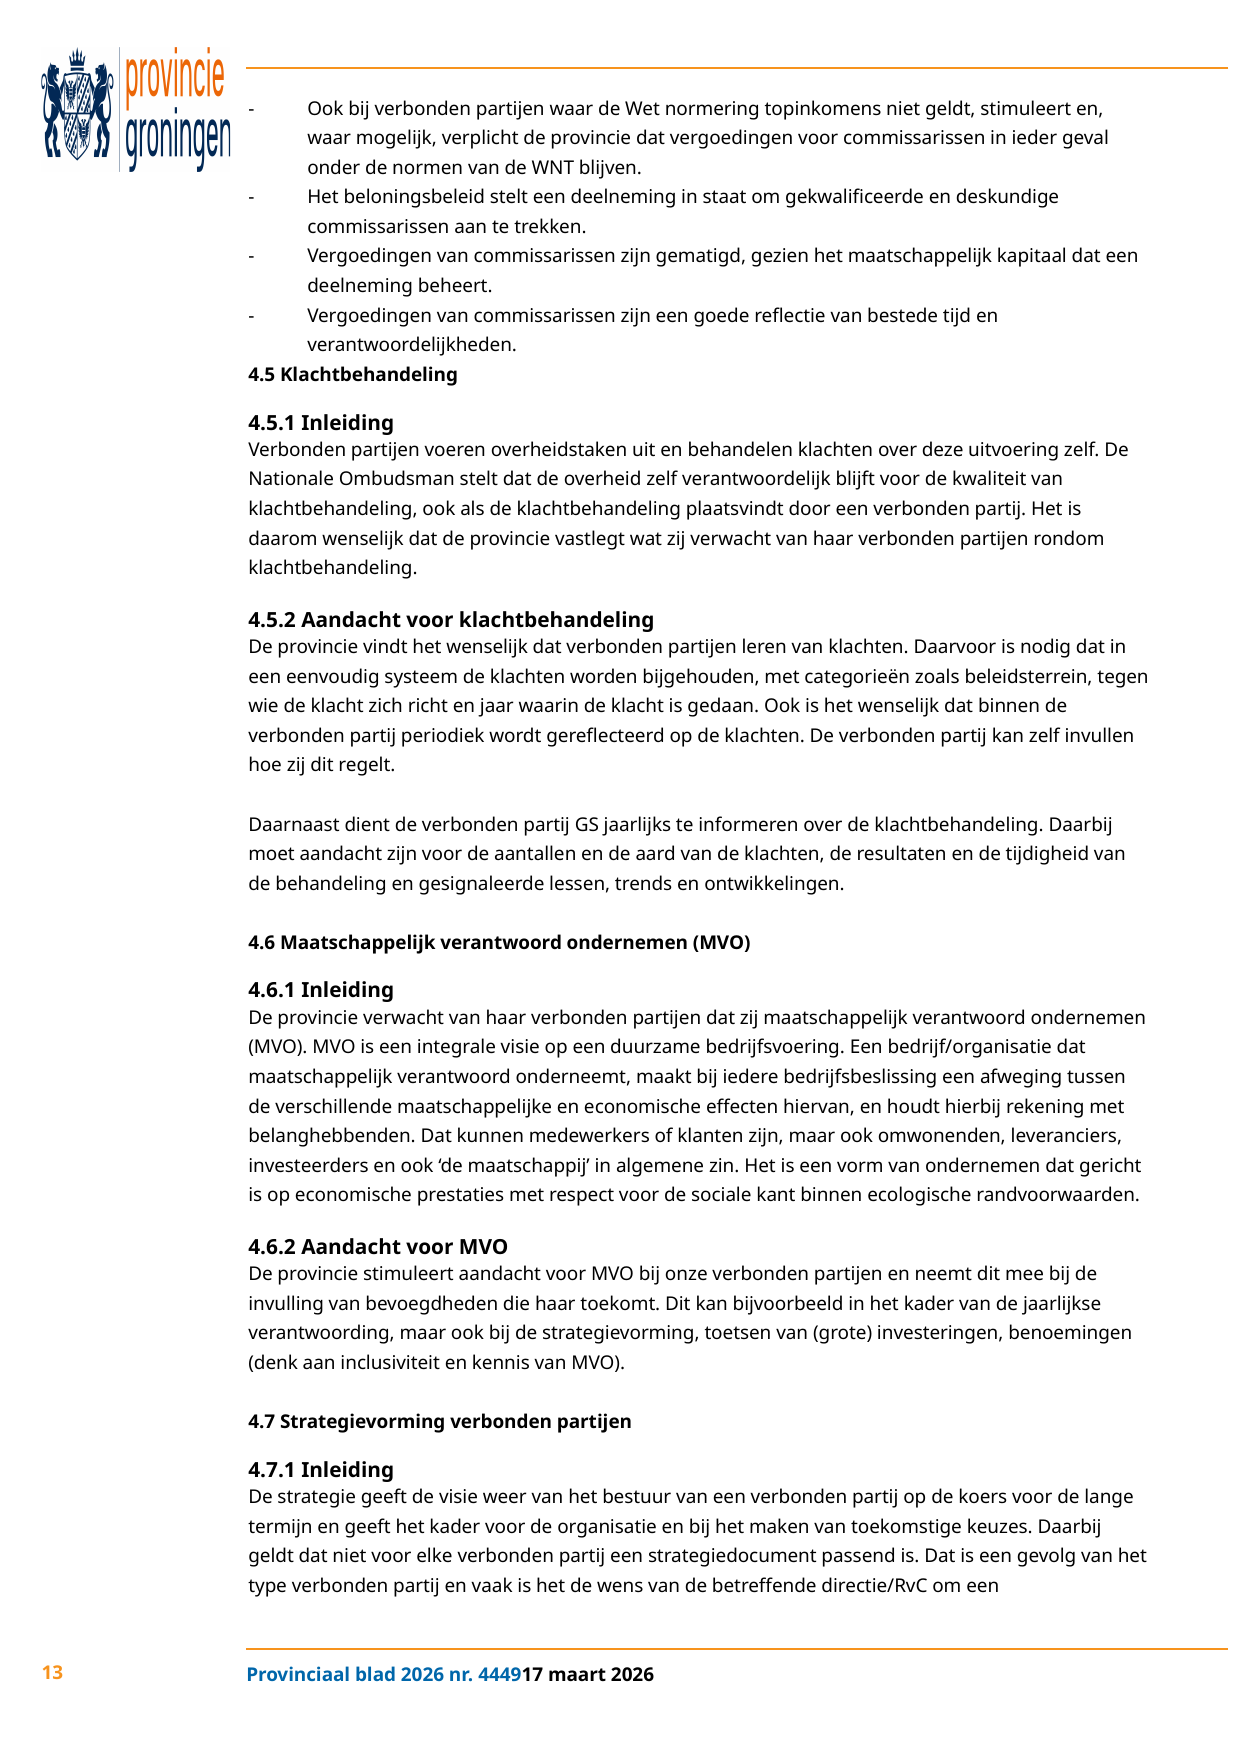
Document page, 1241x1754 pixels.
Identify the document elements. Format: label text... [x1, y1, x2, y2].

list Vergoedingen van commissarissen zijn een goede reflectie van bestede tijd en verantwoordelijkheden. [248, 302, 1152, 357]
list Het beloningsbeleid stelt een deelneming in staat om gekwalificeerde en deskundige commissarissen aan te trekken. [248, 183, 1152, 239]
text De provincie stimuleert aandacht voor MVO bij onze verbonden partijen en neemt dit mee bij de invulling van bevoegdheden die haar toekomt. Dit kan bijvoorbeeld in het kader van de jaarlijkse verantwoording, maar ook bij de strategievorming, toetsen van (grote) investeringen, benoemingen (denk aan inclusiviteit en kennis van MVO). [248, 1260, 1152, 1375]
text 4.5.1 Inleiding [248, 408, 1152, 436]
text 4.5.2 Aandacht voor klachtbehandeling [248, 605, 1152, 633]
text Verbonden partijen voeren overheidstaken uit en behandelen klachten over deze uitvoering zelf. De Nationale Ombudsman stelt dat de overheid zelf verantwoordelijk blijft voor de kwaliteit van klachtbehandeling, ook als de klachtbehandeling plaatsvindt door een verbonden partij. Het is daarom wenselijk dat de provincie vastlegt wat zij verwacht van haar verbonden partijen rondom klachtbehandeling. [248, 436, 1152, 580]
text De strategie geeft de visie weer van het bestuur van een verbonden partij op de koers voor de lange termijn en geeft het kader voor de organisatie en bij het maken van toekomstige keuzes. Daarbij geldt dat niet voor elke verbonden partij een strategiedocument passend is. Dat is een gevolg van het type verbonden partij en vaak is het de wens van de betreffende directie/RvC om een [248, 1483, 1152, 1598]
picture [41, 47, 231, 172]
text De provincie verwacht van haar verbonden partijen dat zij maatschappelijk verantwoord ondernemen (MVO). MVO is een integrale visie op een duurzame bedrijfsvoering. Een bedrijf/organisatie dat maatschappelijk verantwoord onderneemt, maakt bij iedere bedrijfsbeslissing een afweging tussen de verschillende maatschappelijke en economische effecten hiervan, en houdt hierbij rekening met belanghebbenden. Dat kunnen medewerkers of klanten zijn, maar ook omwonenden, leveranciers, investeerders en ook ‘de maatschappij’ in algemene zin. Het is een vorm van ondernemen dat gericht is op economische prestaties met respect voor de sociale kant binnen ecologische randvoorwaarden. [248, 1004, 1152, 1207]
text De provincie vindt het wenselijk dat verbonden partijen leren van klachten. Daarvoor is nodig dat in een eenvoudig systeem de klachten worden bijgehouden, met categorieën zoals beleidsterrein, tegen wie de klacht zich richt en jaar waarin de klacht is gedaan. Ook is het wenselijk dat binnen de verbonden partij periodiek wordt gereflecteerd op de klachten. De verbonden partij kan zelf invullen hoe zij dit regelt. [248, 633, 1152, 777]
list Vergoedingen van commissarissen zijn gematigd, gezien het maatschappelijk kapitaal dat een deelneming beheert. [248, 243, 1152, 298]
text 4.6 Maatschappelijk verantwoord ondernemen (MVO) [248, 929, 1152, 955]
text Daarnaast dient de verbonden partij GS jaarlijks te informeren over de klachtbehandeling. Daarbij moet aandacht zijn voor de aantallen en de aard van de klachten, de resultaten en de tijdigheid van de behandeling en gesignaleerde lessen, trends en ontwikkelingen. [248, 811, 1152, 896]
text 4.7.1 Inleiding [248, 1455, 1152, 1483]
text 4.6.2 Aandacht voor MVO [248, 1232, 1152, 1260]
text 4.6.1 Inleiding [248, 976, 1152, 1004]
list Ook bij verbonden partijen waar de Wet normering topinkomens niet geldt, stimuleert en, waar mogelijk, verplicht de provincie dat vergoedingen voor commissarissen in ieder geval onder de normen van de WNT blijven. [248, 95, 1152, 180]
text 4.7 Strategievorming verbonden partijen [248, 1408, 1152, 1434]
text 4.5 Klachtbehandeling [248, 361, 1152, 387]
